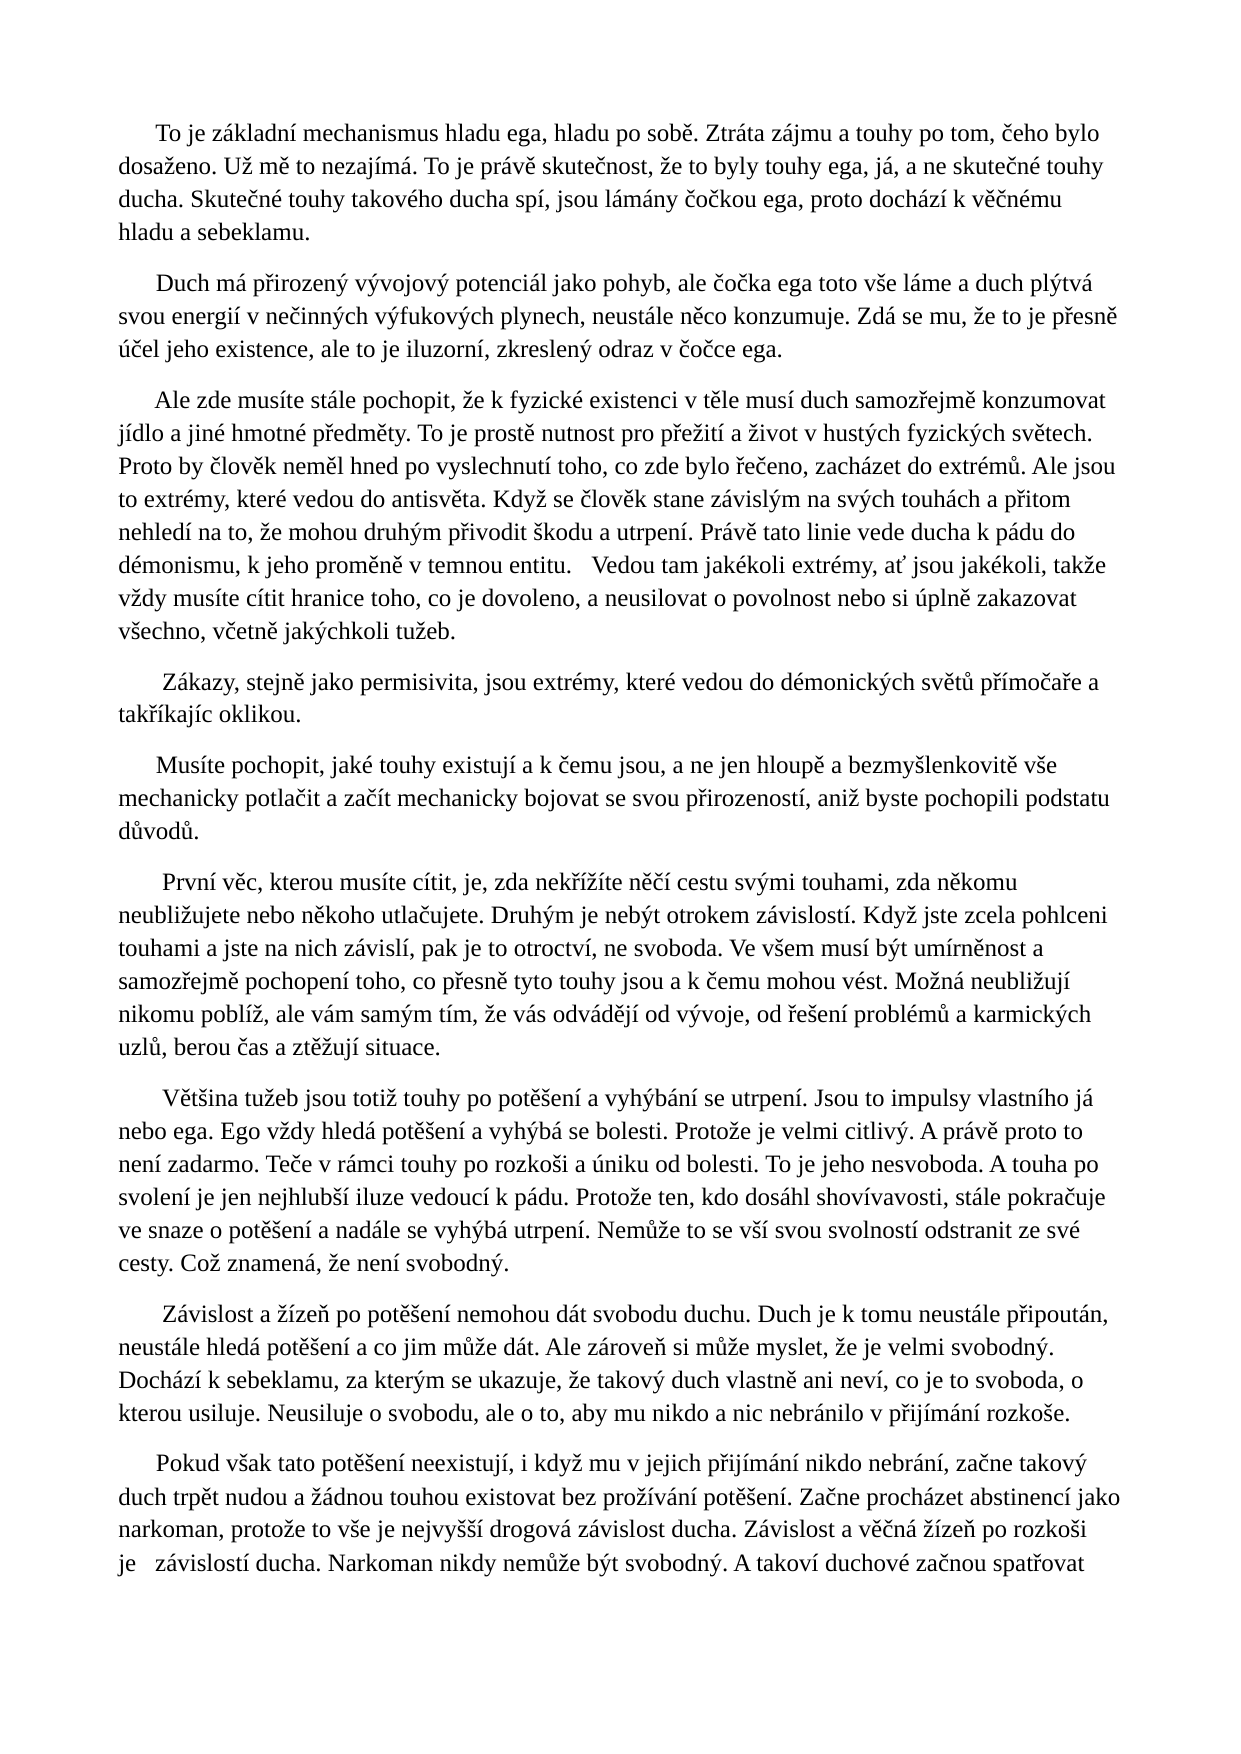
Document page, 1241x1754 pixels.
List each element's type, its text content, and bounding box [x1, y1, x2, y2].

text Duch má přirozený vývojový potenciál jako pohyb, ale čočka ega toto vše láme a duch plýtvá svou energií v nečinných výfukových plynech, neustále něco konzumuje. Zdá se mu, že to je přesně účel jeho existence, ale to je iluzorní, zkreslený odraz v čočce ega. [118, 268, 1122, 363]
text Ale zde musíte stále pochopit, že k fyzické existenci v těle musí duch samozřejmě konzumovat jídlo a jiné hmotné předměty. To je prostě nutnost pro přežití a život v hustých fyzických světech. Proto by člověk neměl hned po vyslechnutí toho, co zde bylo řečeno, zacházet do extrémů. Ale jsou to extrémy, které vedou do antisvěta. Když se člověk stane závislým na svých touhách a přitom nehledí na to, že mohou druhým přivodit škodu a utrpení. Právě tato linie vede ducha k pádu do démonismu, k jeho proměně v temnou entitu. Vedou tam jakékoli extrémy, ať jsou jakékoli, takže vždy musíte cítit hranice toho, co je dovoleno, a neusilovat o povolnost nebo si úplně zakazovat všechno, včetně jakýchkoli tužeb. [118, 385, 1122, 644]
text Zákazy, stejně jako permisivita, jsou extrémy, které vedou do démonických světů přímočaře a takříkajíc oklikou. [118, 667, 1122, 728]
text Většina tužeb jsou totiž touhy po potěšení a vyhýbání se utrpení. Jsou to impulsy vlastního já nebo ega. Ego vždy hledá potěšení a vyhýbá se bolesti. Protože je velmi citlivý. A právě proto to není zadarmo. Teče v rámci touhy po rozkoši a úniku od bolesti. To je jeho nesvoboda. A touha po svolení je jen nejhlubší iluze vedoucí k pádu. Protože ten, kdo dosáhl shovívavosti, stále pokračuje ve snaze o potěšení a nadále se vyhýbá utrpení. Nemůže to se vší svou svolností odstranit ze své cesty. Což znamená, že není svobodný. [118, 1083, 1122, 1277]
text První věc, kterou musíte cítit, je, zda nekřížíte něčí cestu svými touhami, zda někomu neubližujete nebo někoho utlačujete. Druhým je nebýt otrokem závislostí. Když jste zcela pohlceni touhami a jste na nich závislí, pak je to otroctví, ne svoboda. Ve všem musí být umírněnost a samozřejmě pochopení toho, co přesně tyto touhy jsou a k čemu mohou vést. Možná neubližují nikomu poblíž, ale vám samým tím, že vás odvádějí od vývoje, od řešení problémů a karmických uzlů, berou čas a ztěžují situace. [118, 867, 1122, 1061]
text Musíte pochopit, jaké touhy existují a k čemu jsou, a ne jen hloupě a bezmyšlenkovitě vše mechanicky potlačit a začít mechanicky bojovat se svou přirozeností, aniž byste pochopili podstatu důvodů. [118, 750, 1122, 845]
text Pokud však tato potěšení neexistují, i když mu v jejich přijímání nikdo nebrání, začne takový duch trpět nudou a žádnou touhou existovat bez prožívání potěšení. Začne procházet abstinencí jako narkoman, protože to vše je nejvyšší drogová závislost ducha. Závislost a věčná žízeň po rozkoši je závislostí ducha. Narkoman nikdy nemůže být svobodný. A takoví duchové začnou spatřovat [118, 1448, 1122, 1576]
text Závislost a žízeň po potěšení nemohou dát svobodu duchu. Duch je k tomu neustále připoután, neustále hledá potěšení a co jim může dát. Ale zároveň si může myslet, že je velmi svobodný. Dochází k sebeklamu, za kterým se ukazuje, že takový duch vlastně ani neví, co je to svoboda, o kterou usiluje. Neusiluje o svobodu, ale o to, aby mu nikdo a nic nebránilo v přijímání rozkoše. [118, 1299, 1122, 1427]
text To je základní mechanismus hladu ega, hladu po sobě. Ztráta zájmu a touhy po tom, čeho bylo dosaženo. Už mě to nezajímá. To je právě skutečnost, že to byly touhy ega, já, a ne skutečné touhy ducha. Skutečné touhy takového ducha spí, jsou lámány čočkou ega, proto dochází k věčnému hladu a sebeklamu. [118, 118, 1122, 246]
